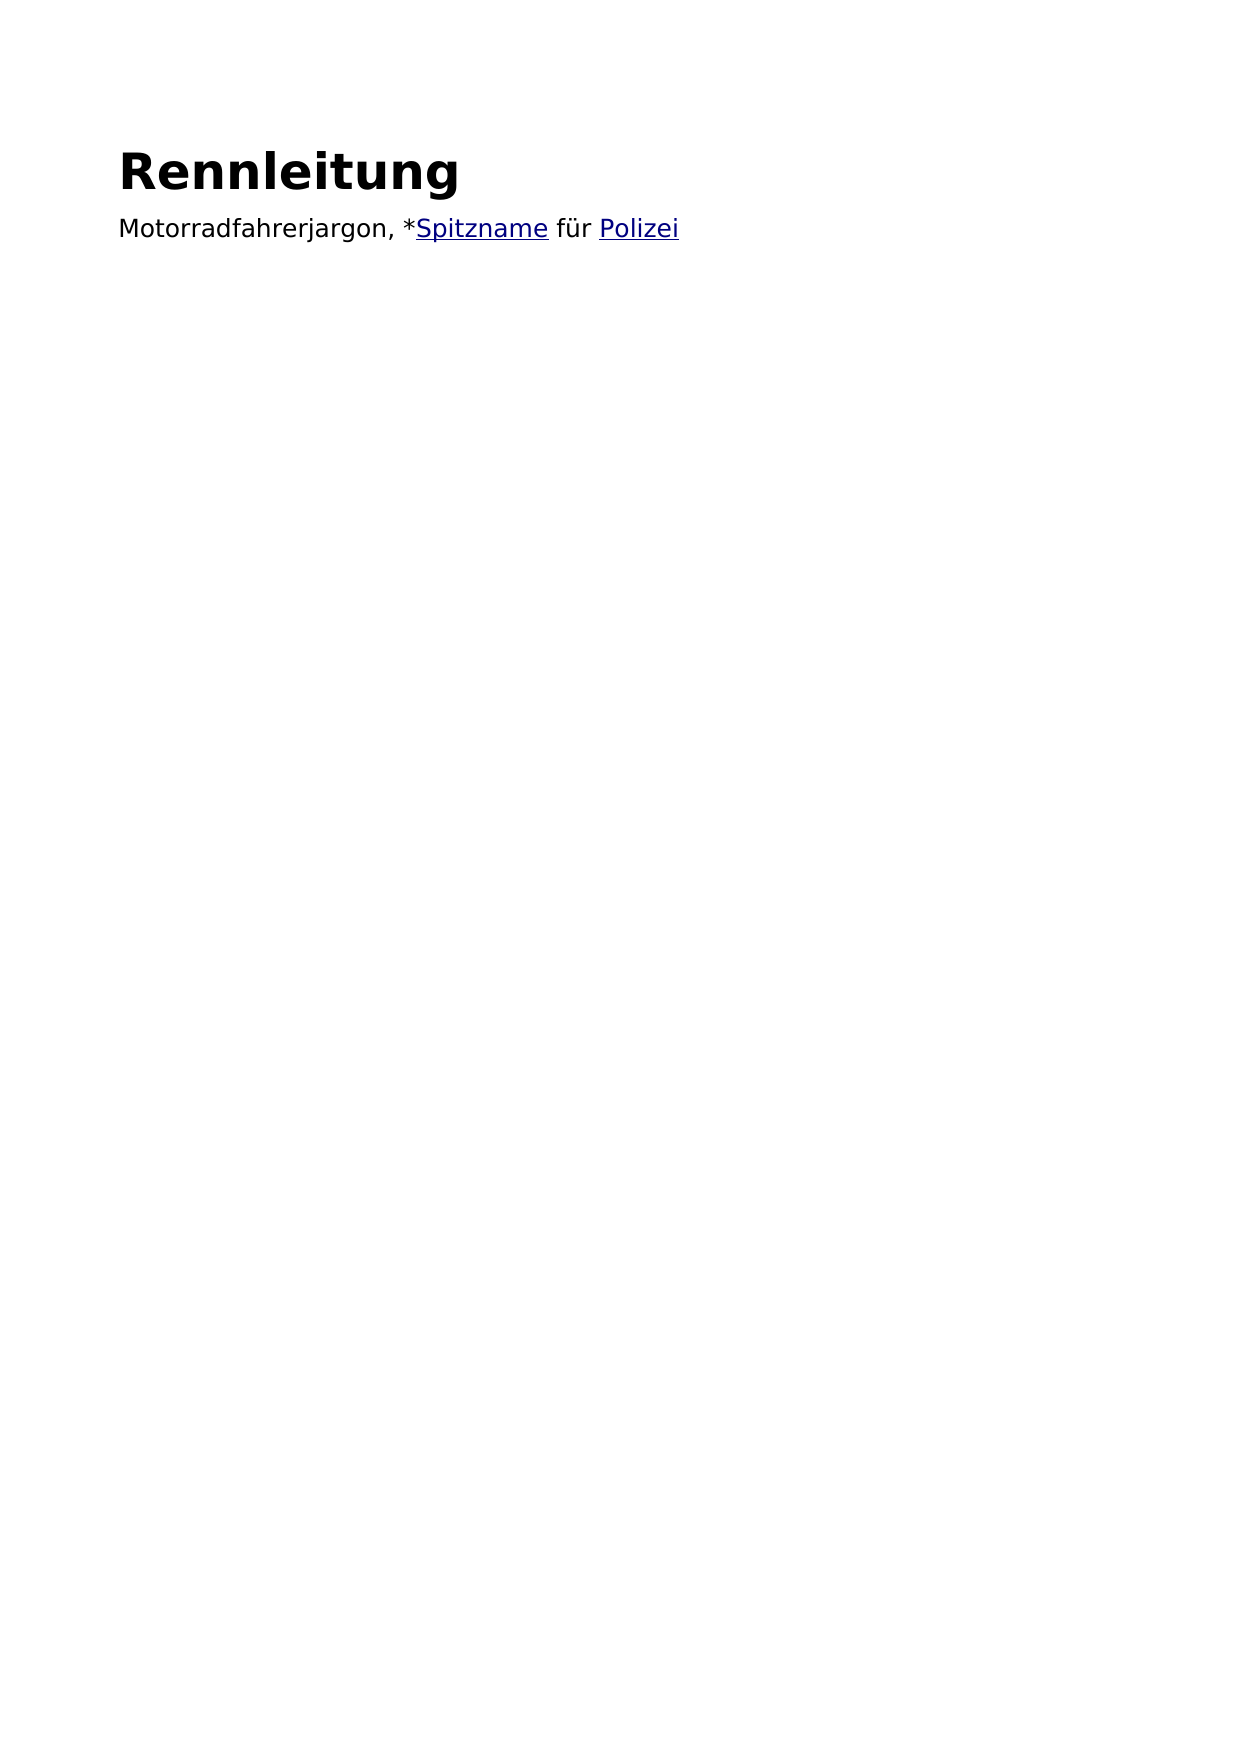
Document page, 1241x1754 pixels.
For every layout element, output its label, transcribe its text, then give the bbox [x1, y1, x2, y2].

subtitle Rennleitung [118, 143, 1122, 201]
text Motorradfahrerjargon, *Spitzname für Polizei [118, 214, 1122, 243]
